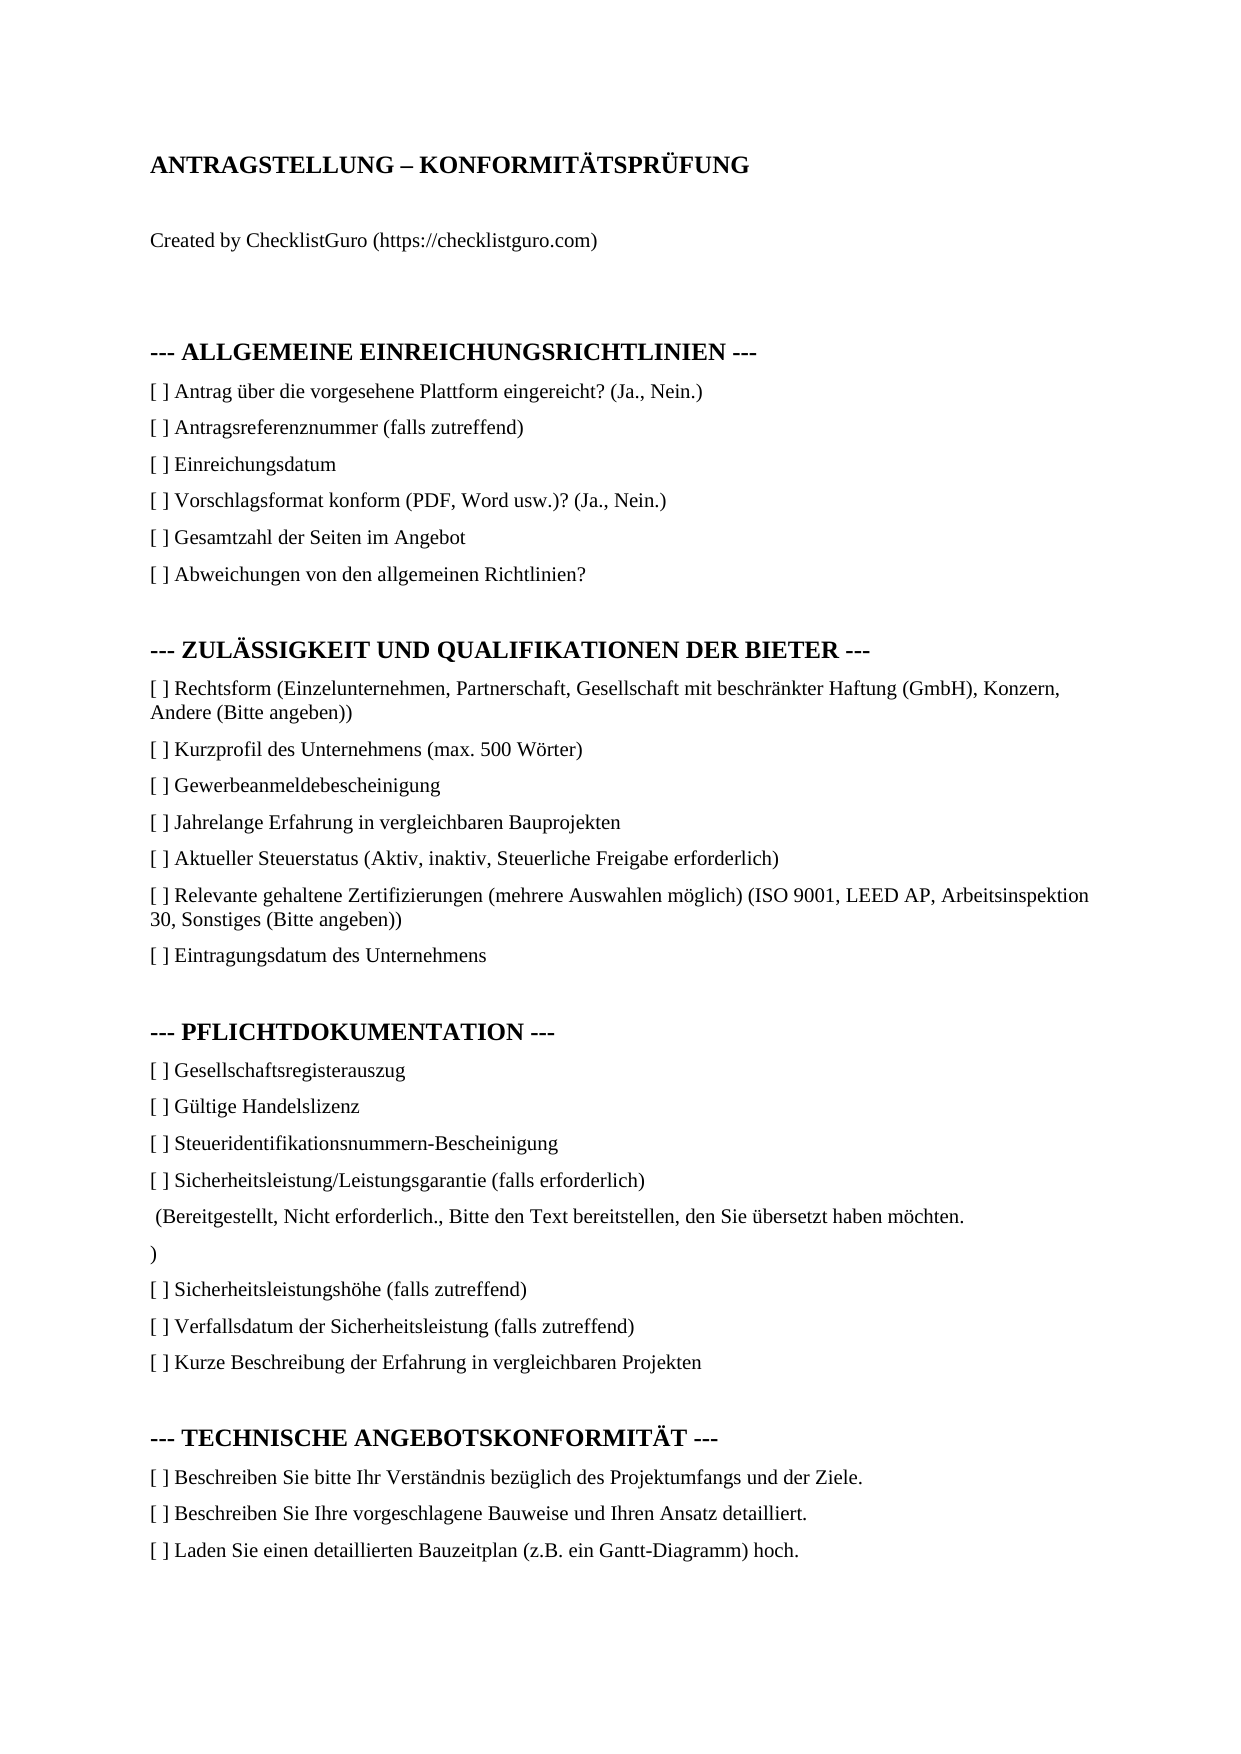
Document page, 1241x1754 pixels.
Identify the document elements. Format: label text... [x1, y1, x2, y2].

text [ ] Antrag über die vorgesehene Plattform eingereicht? (Ja., Nein.) [150, 379, 1090, 403]
text [ ] Verfallsdatum der Sicherheitsleistung (falls zutreffend) [150, 1314, 1090, 1338]
text [ ] Relevante gehaltene Zertifizierungen (mehrere Auswahlen möglich) (ISO 9001, LEED AP, Arbeitsinspektion 30, Sonstiges (Bitte angeben)) [150, 883, 1090, 931]
text [ ] Beschreiben Sie Ihre vorgeschlagene Bauweise und Ihren Ansatz detailliert. [150, 1501, 1090, 1525]
text [ ] Abweichungen von den allgemeinen Richtlinien? [150, 562, 1090, 586]
text [ ] Kurze Beschreibung der Erfahrung in vergleichbaren Projekten [150, 1350, 1090, 1374]
text [ ] Aktueller Steuerstatus (Aktiv, inaktiv, Steuerliche Freigabe erforderlich) [150, 846, 1090, 870]
text ANTRAGSTELLUNG – KONFORMITÄTSPRÜFUNG [150, 150, 1090, 179]
text [ ] Sicherheitsleistung/Leistungsgarantie (falls erforderlich) [150, 1167, 1090, 1192]
text --- ALLGEMEINE EINREICHUNGSRICHTLINIEN --- [150, 337, 1090, 366]
text [ ] Gesamtzahl der Seiten im Angebot [150, 525, 1090, 549]
text Created by ChecklistGuro (https://checklistguro.com) [150, 228, 1090, 252]
text [ ] Steueridentifikationsnummern-Bescheinigung [150, 1131, 1090, 1155]
text [ ] Eintragungsdatum des Unternehmens [150, 943, 1090, 967]
text [ ] Rechtsform (Einzelunternehmen, Partnerschaft, Gesellschaft mit beschränkter Haftung (GmbH), Konzern, Andere (Bitte angeben)) [150, 676, 1090, 724]
text [ ] Antragsreferenznummer (falls zutreffend) [150, 415, 1090, 439]
text [ ] Laden Sie einen detaillierten Bauzeitplan (z.B. ein Gantt-Diagramm) hoch. [150, 1538, 1090, 1562]
text ) [150, 1241, 1090, 1265]
text [ ] Einreichungsdatum [150, 452, 1090, 476]
text [ ] Sicherheitsleistungshöhe (falls zutreffend) [150, 1277, 1090, 1301]
text [ ] Jahrelange Erfahrung in vergleichbaren Bauprojekten [150, 810, 1090, 834]
text [ ] Gültige Handelslizenz [150, 1094, 1090, 1118]
text [ ] Gesellschaftsregisterauszug [150, 1058, 1090, 1082]
text --- TECHNISCHE ANGEBOTSKONFORMITÄT --- [150, 1423, 1090, 1452]
text [ ] Beschreiben Sie bitte Ihr Verständnis bezüglich des Projektumfangs und der Ziele. [150, 1465, 1090, 1489]
text --- ZULÄSSIGKEIT UND QUALIFIKATIONEN DER BIETER --- [150, 635, 1090, 663]
text [ ] Vorschlagsformat konform (PDF, Word usw.)? (Ja., Nein.) [150, 488, 1090, 512]
text --- PFLICHTDOKUMENTATION --- [150, 1017, 1090, 1045]
text (Bereitgestellt, Nicht erforderlich., Bitte den Text bereitstellen, den Sie übersetzt haben möchten. [150, 1204, 1090, 1228]
text [ ] Gewerbeanmeldebescheinigung [150, 773, 1090, 797]
text [ ] Kurzprofil des Unternehmens (max. 500 Wörter) [150, 737, 1090, 761]
